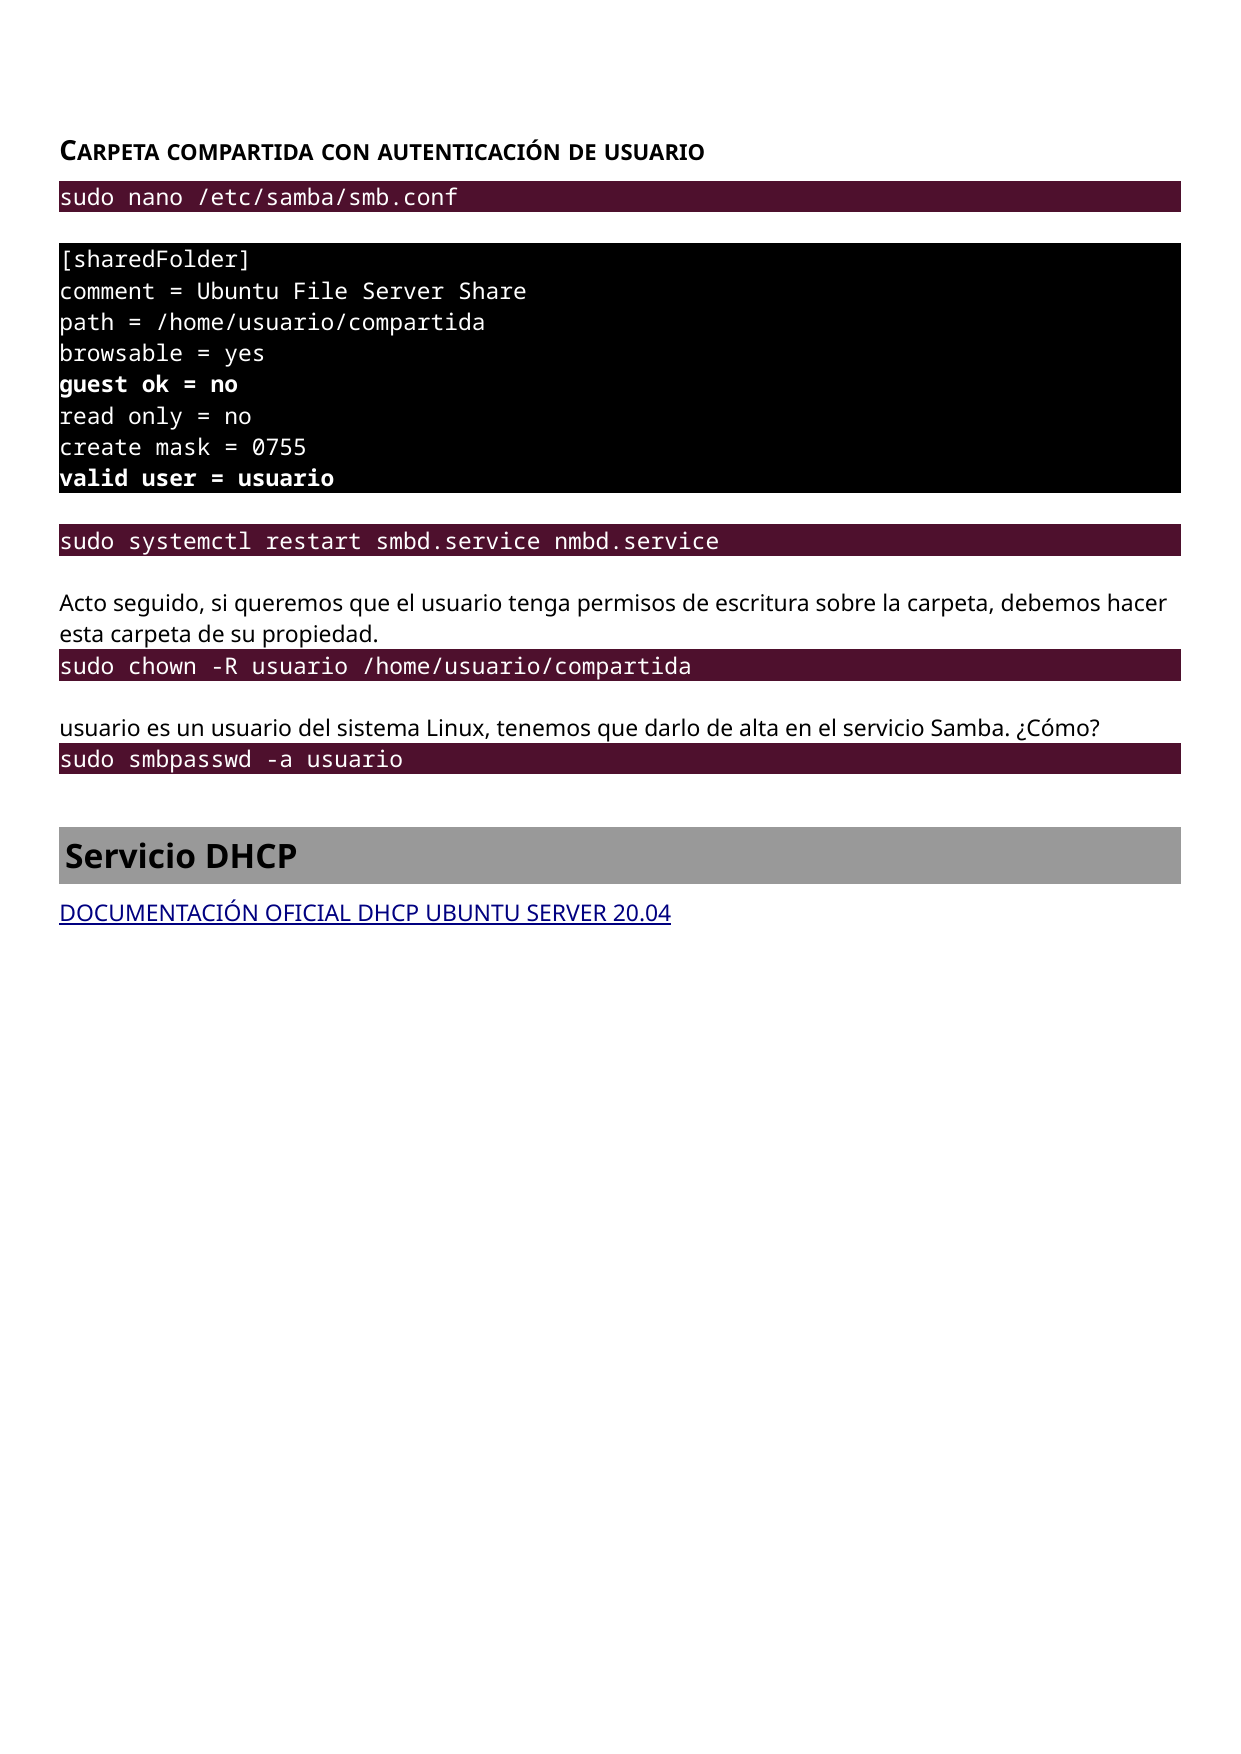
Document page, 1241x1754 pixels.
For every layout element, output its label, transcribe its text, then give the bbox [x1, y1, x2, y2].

text usuario es un usuario del sistema Linux, tenemos que darlo de alta en el servicio Samba. ¿Cómo? [59, 712, 1181, 743]
text sudo smbpasswd -a usuario [59, 743, 1181, 774]
subtitle Servicio DHCP [59, 827, 1181, 884]
text sudo systemctl restart smbd.service nmbd.service [59, 524, 1181, 556]
text guest ok = no [59, 368, 1181, 399]
text comment = Ubuntu File Server Share [59, 274, 1181, 306]
subtitle Carpeta compartida con autenticación de usuario [59, 131, 1181, 168]
text sudo nano /etc/samba/smb.conf [59, 181, 1181, 212]
text path = /home/usuario/compartida [59, 306, 1181, 337]
text create mask = 0755 [59, 431, 1181, 462]
text browsable = yes [59, 337, 1181, 368]
text sudo chown -R usuario /home/usuario/compartida [59, 649, 1181, 681]
text read only = no [59, 399, 1181, 431]
text [sharedFolder] [59, 243, 1181, 274]
text DOCUMENTACIÓN OFICIAL DHCP UBUNTU SERVER 20.04 [59, 897, 1181, 928]
text valid user = usuario [59, 462, 1181, 493]
text Acto seguido, si queremos que el usuario tenga permisos de escritura sobre la carpeta, debemos hacer esta carpeta de su propiedad. [59, 587, 1181, 649]
